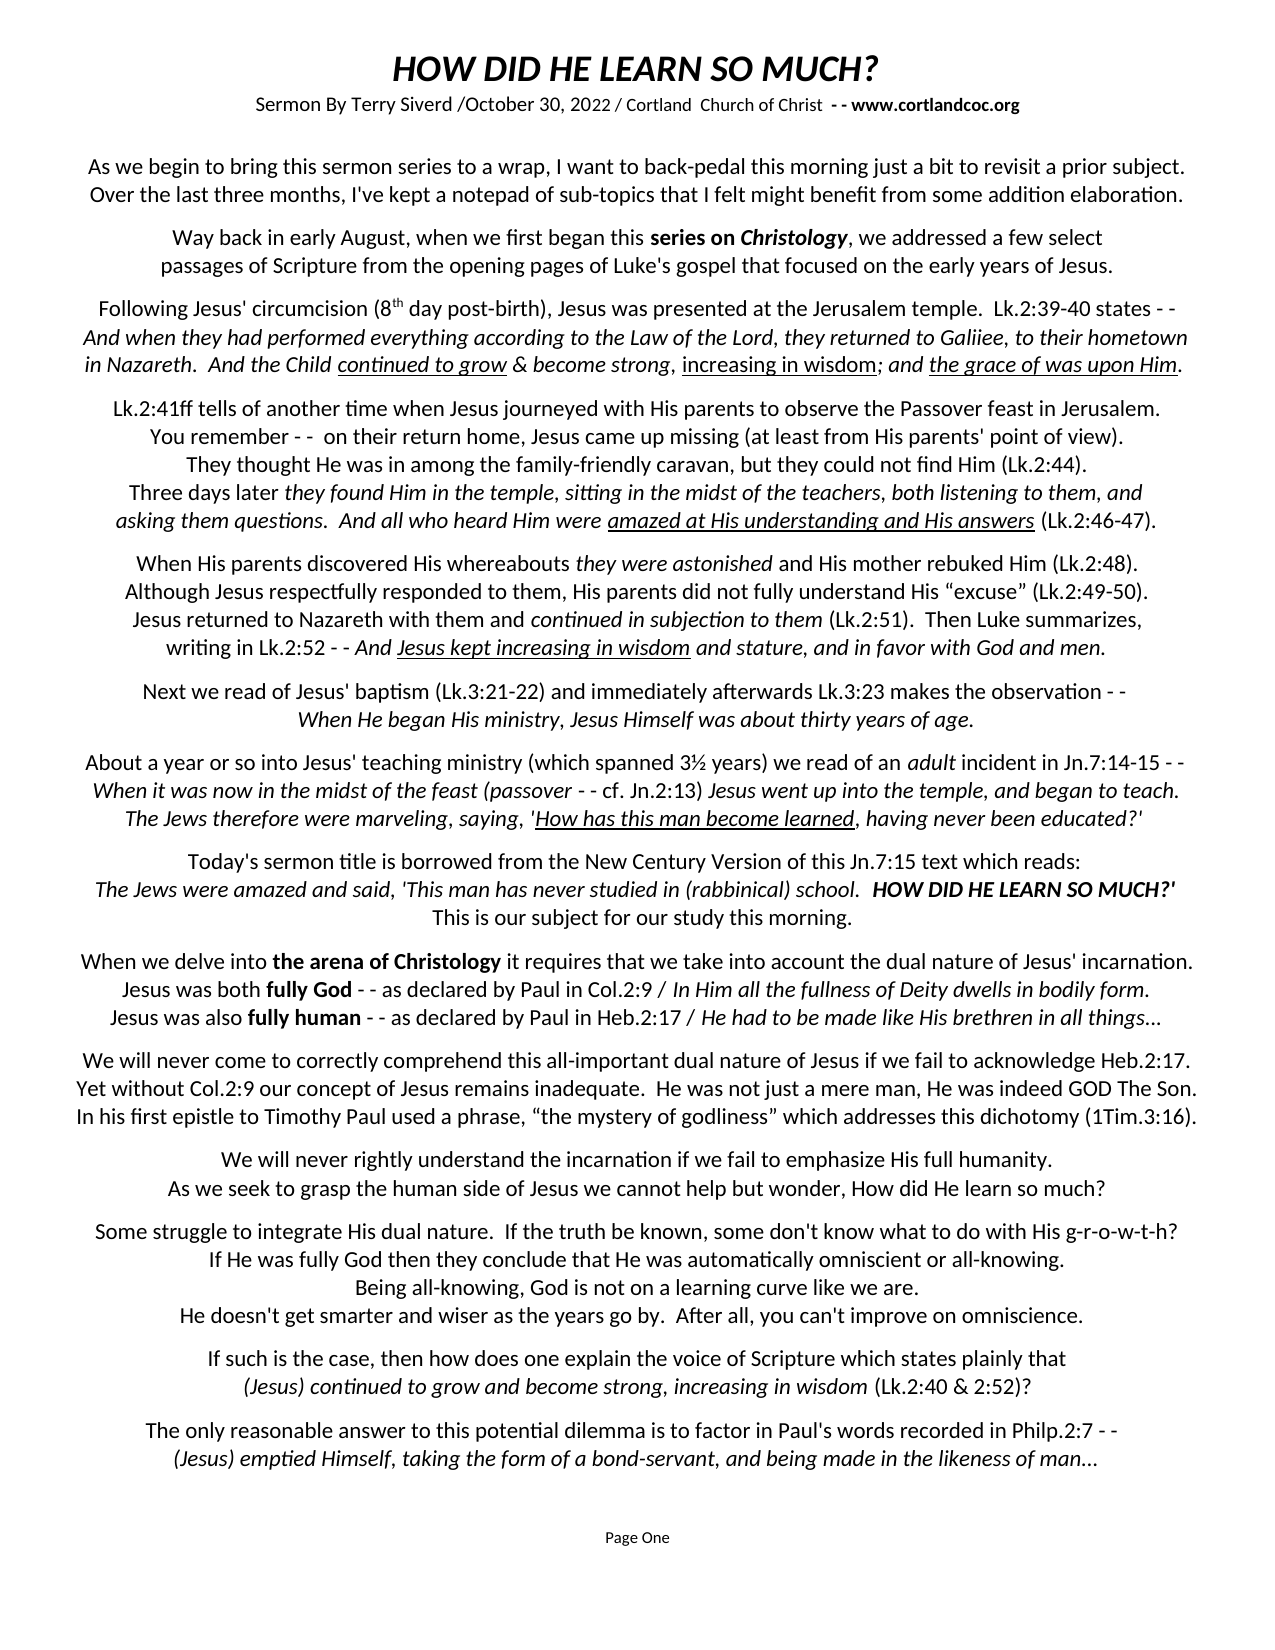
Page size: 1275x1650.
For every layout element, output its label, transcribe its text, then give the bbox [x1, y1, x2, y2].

text Lk.2:41ff tells of another time when Jesus journeyed with His parents to observe the Passover feast in Jerusalem. [75, 394, 1200, 422]
text Over the last three months, I've kept a notepad of sub-topics that I felt might benefit from some addition elaboration. [75, 180, 1200, 208]
text Being all-knowing, God is not on a learning curve like we are. [75, 1273, 1200, 1301]
text If such is the case, then how does one explain the voice of Scripture which states plainly that [75, 1344, 1200, 1372]
text Although Jesus respectfully responded to them, His parents did not fully understand His “excuse” (Lk.2:49-50). [75, 577, 1200, 605]
text asking them questions. And all who heard Him were amazed at His understanding and His answers (Lk.2:46-47). [75, 506, 1200, 534]
text The Jews therefore were marveling, saying, 'How has this man become learned, having never been educated?' [75, 804, 1200, 832]
text Jesus was also fully human - - as declared by Paul in Heb.2:17 / He had to be made like His brethren in all things... [75, 1003, 1200, 1031]
text And when they had performed everything according to the Law of the Lord, they returned to Galiiee, to their hometown in Nazareth. And the Child continued to grow & become strong, increasing in wisdom; and the grace of was upon Him. [75, 323, 1200, 379]
text Yet without Col.2:9 our concept of Jesus remains inadequate. He was not just a mere man, He was indeed GOD The Son. [75, 1074, 1200, 1102]
text You remember - - on their return home, Jesus came up missing (at least from His parents' point of view). [75, 422, 1200, 450]
title Sermon By Terry Siverd /October 30, 2022 / Cortland Church of Christ - - www.cortlandcoc.org [75, 91, 1200, 116]
text This is our subject for our study this morning. [75, 903, 1200, 932]
text If He was fully God then they conclude that He was automatically omniscient or all-knowing. [75, 1245, 1200, 1273]
text Following Jesus' circumcision (8th day post-birth), Jesus was presented at the Jerusalem temple. Lk.2:39-40 states - - [75, 294, 1200, 323]
text As we begin to bring this sermon series to a wrap, I want to back-pedal this morning just a bit to revisit a prior subject. [75, 152, 1200, 180]
text Way back in early August, when we first began this series on Christology, we addressed a few select [75, 223, 1200, 251]
text We will never come to correctly comprehend this all-important dual nature of Jesus if we fail to acknowledge Heb.2:17. [75, 1046, 1200, 1074]
text Page One [75, 1528, 1200, 1548]
text About a year or so into Jesus' teaching ministry (which spanned 3½ years) we read of an adult incident in Jn.7:14-15 - - [75, 748, 1200, 776]
text They thought He was in among the family-friendly caravan, but they could not find Him (Lk.2:44). [75, 450, 1200, 478]
text Jesus was both fully God - - as declared by Paul in Col.2:9 / In Him all the fullness of Deity dwells in bodily form. [75, 975, 1200, 1003]
text Today's sermon title is borrowed from the New Century Version of this Jn.7:15 text which reads: [75, 847, 1200, 876]
text We will never rightly understand the incarnation if we fail to emphasize His full humanity. [75, 1146, 1200, 1174]
text The Jews were amazed and said, 'This man has never studied in (rabbinical) school. HOW DID HE LEARN SO MUCH?' [75, 876, 1200, 903]
text writing in Lk.2:52 - - And Jesus kept increasing in wisdom and stature, and in favor with God and men. [75, 633, 1200, 661]
text Three days later they found Him in the temple, sitting in the midst of the teachers, both listening to them, and [75, 478, 1200, 506]
text He doesn't get smarter and wiser as the years go by. After all, you can't improve on omniscience. [75, 1301, 1200, 1329]
text In his first epistle to Timothy Paul used a phrase, “the mystery of godliness” which addresses this dichotomy (1Tim.3:16). [75, 1102, 1200, 1130]
text The only reasonable answer to this potential dilemma is to factor in Paul's words recorded in Philp.2:7 - - [75, 1416, 1200, 1444]
text Some struggle to integrate His dual nature. If the truth be known, some don't know what to do with His g-r-o-w-t-h? [75, 1217, 1200, 1245]
title HOW DID HE LEARN SO MUCH? [75, 45, 1200, 91]
text When it was now in the midst of the feast (passover - - cf. Jn.2:13) Jesus went up into the temple, and began to teach. [75, 776, 1200, 804]
text (Jesus) emptied Himself, taking the form of a bond-servant, and being made in the likeness of man... [75, 1444, 1200, 1472]
text passages of Scripture from the opening pages of Luke's gospel that focused on the early years of Jesus. [75, 251, 1200, 279]
text When His parents discovered His whereabouts they were astonished and His mother rebuked Him (Lk.2:48). [75, 549, 1200, 577]
text Next we read of Jesus' baptism (Lk.3:21-22) and immediately afterwards Lk.3:23 makes the observation - - [75, 677, 1200, 705]
text When He began His ministry, Jesus Himself was about thirty years of age. [75, 705, 1200, 733]
text As we seek to grasp the human side of Jesus we cannot help but wonder, How did He learn so much? [75, 1174, 1200, 1202]
text Jesus returned to Nazareth with them and continued in subjection to them (Lk.2:51). Then Luke summarizes, [75, 605, 1200, 633]
text (Jesus) continued to grow and become strong, increasing in wisdom (Lk.2:40 & 2:52)? [75, 1372, 1200, 1400]
text When we delve into the arena of Christology it requires that we take into account the dual nature of Jesus' incarnation. [75, 947, 1200, 975]
